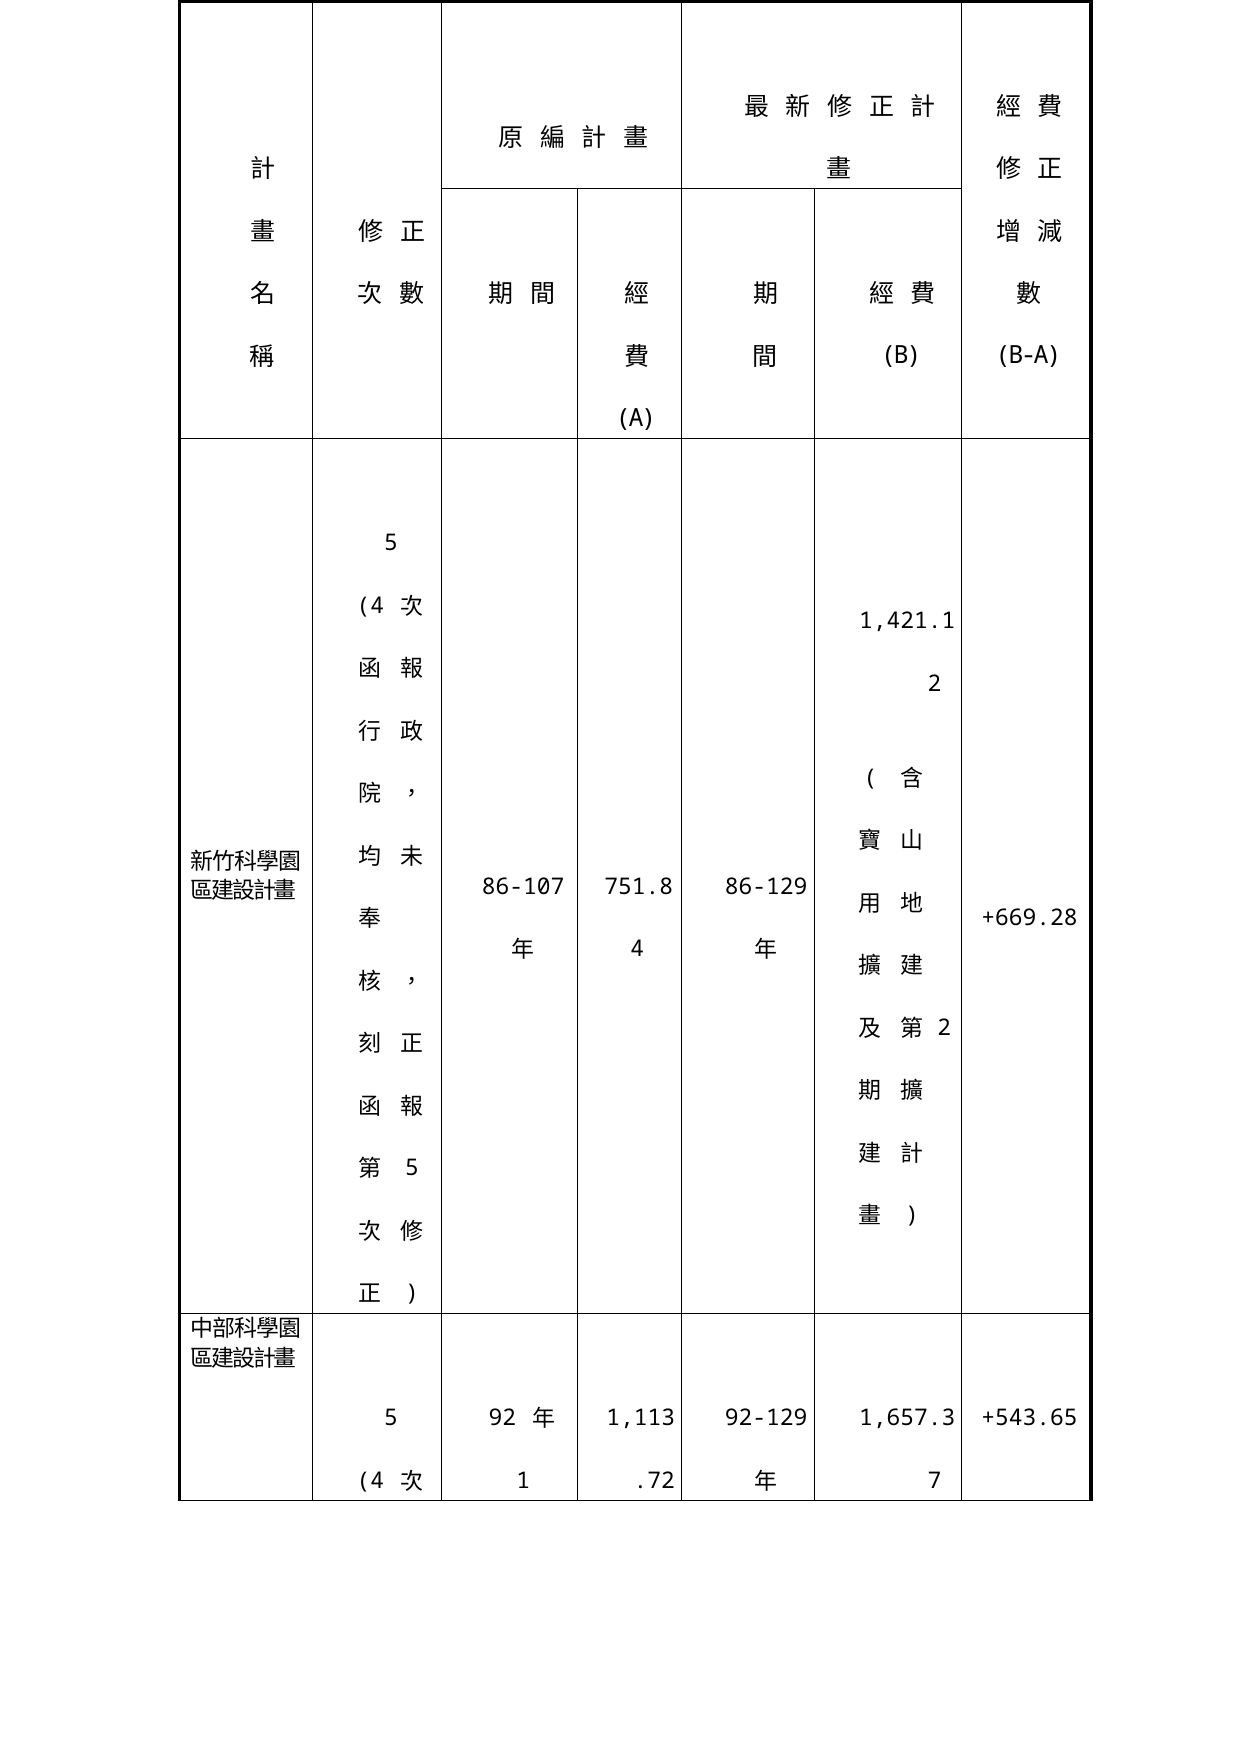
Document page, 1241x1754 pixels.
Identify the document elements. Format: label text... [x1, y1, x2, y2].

table_cell 92-129年 [682, 1314, 814, 1500]
table_header 最新修正計畫 [682, 3, 961, 187]
table_cell 86-129年 [682, 439, 814, 1312]
table_cell 期間 [442, 189, 577, 437]
table_cell 1,421.12 (含寶山用地擴建及第2期擴建計畫) [815, 439, 961, 1312]
table_cell 751.84 [578, 439, 681, 1312]
table_header 經費修正增減數 (B-A) [962, 3, 1089, 437]
table_cell 經費(B) [815, 189, 961, 437]
table_cell +669.28 [962, 439, 1089, 1312]
table_cell 經費(A) [578, 189, 681, 437]
table_cell 5 (4次 [313, 1314, 441, 1500]
table_cell 1,657.37 [815, 1314, 961, 1500]
table_cell 新竹科學園區建設計畫 [181, 439, 312, 1312]
table_header 修正次數 [313, 3, 441, 437]
table_header 計畫名稱 [181, 3, 312, 437]
table_cell +543.65 [962, 1314, 1089, 1500]
table_cell 5 (4次函報行政院，均未奉核，刻正函報第5次修正) [313, 439, 441, 1312]
table_cell 92年1 [442, 1314, 577, 1500]
table_cell 1,113.72 [578, 1314, 681, 1500]
table_cell 86-107年 [442, 439, 577, 1312]
table_header 原編計畫 [442, 3, 681, 187]
table_cell 中部科學園區建設計畫 [181, 1314, 312, 1500]
table_cell 期間 [682, 189, 814, 437]
